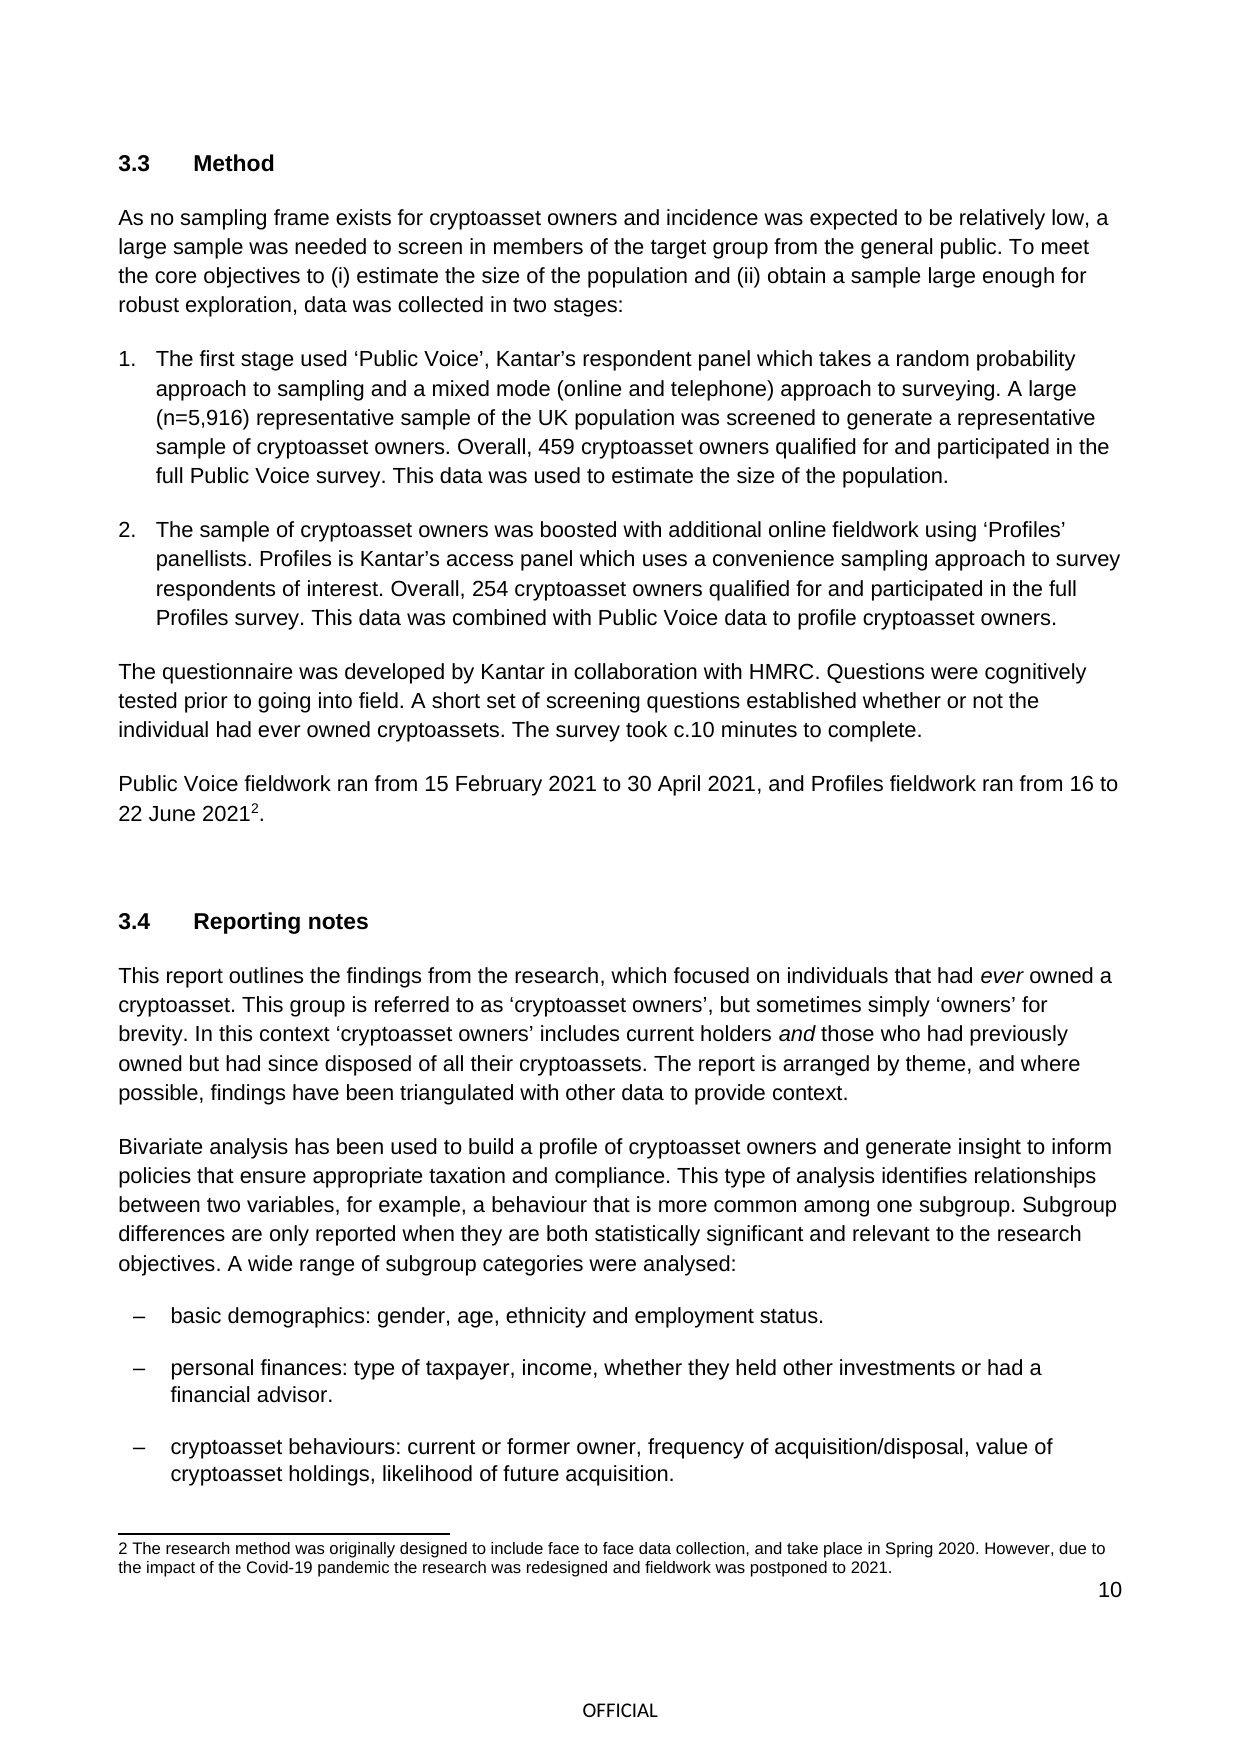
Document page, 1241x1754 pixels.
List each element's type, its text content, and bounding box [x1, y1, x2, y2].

list personal finances: type of taxpayer, income, whether they held other investments or had a financial advisor. [133, 1354, 1122, 1408]
text This report outlines the findings from the research, which focused on individuals that had ever owned a cryptoasset. This group is referred to as ‘cryptoasset owners’, but sometimes simply ‘owners’ for brevity. In this context ‘cryptoasset owners’ includes current holders and those who had previously owned but had since disposed of all their cryptoassets. The report is arranged by theme, and where possible, findings have been triangulated with other data to provide context. [118, 960, 1122, 1106]
list The first stage used ‘Public Voice’, Kantar’s respondent panel which takes a random probability approach to sampling and a mixed mode (online and telephone) approach to surveying. A large (n=5,916) representative sample of the UK population was screened to generate a representative sample of cryptoasset owners. Overall, 459 cryptoasset owners qualified for and participated in the full Public Voice survey. This data was used to estimate the size of the population. [118, 343, 1122, 489]
list cryptoasset behaviours: current or former owner, frequency of acquisition/disposal, value of cryptoasset holdings, likelihood of future acquisition. [133, 1433, 1122, 1487]
text As no sampling frame exists for cryptoasset owners and incidence was expected to be relatively low, a large sample was needed to screen in members of the target group from the general public. To meet the core objectives to (i) estimate the size of the population and (ii) obtain a sample large enough for robust exploration, data was collected in two stages: [118, 202, 1122, 318]
text Bivariate analysis has been used to build a profile of cryptoasset owners and generate insight to inform policies that ensure appropriate taxation and compliance. This type of analysis identifies relationships between two variables, for example, a behaviour that is more common among one subgroup. Subgroup differences are only reported when they are both statistically significant and relevant to the research objectives. A wide range of subgroup categories were analysed: [118, 1131, 1122, 1277]
list basic demographics: gender, age, ethnicity and employment status. [133, 1302, 1122, 1329]
text The questionnaire was developed by Kantar in collaboration with HMRC. Questions were cognitively tested prior to going into field. A short set of screening questions established whether or not the individual had ever owned cryptoassets. The survey took c.10 minutes to complete. [118, 656, 1122, 743]
list The sample of cryptoasset owners was boosted with additional online fieldwork using ‘Profiles’ panellists. Profiles is Kantar’s access panel which uses a convenience sampling approach to survey respondents of interest. Overall, 254 cryptoasset owners qualified for and participated in the full Profiles survey. This data was combined with Public Voice data to profile cryptoasset owners. [118, 514, 1122, 631]
subtitle Method [118, 148, 1122, 177]
text The research method was originally designed to include face to face data collection, and take place in Spring 2020. However, due to the impact of the Covid-19 pandemic the research was redesigned and fieldwork was postponed to 2021. [118, 1538, 1122, 1577]
subtitle Reporting notes [118, 906, 1122, 935]
text Public Voice fieldwork ran from 15 February 2021 to 30 April 2021, and Profiles fieldwork ran from 16 to 22 June 2021. [118, 768, 1122, 827]
